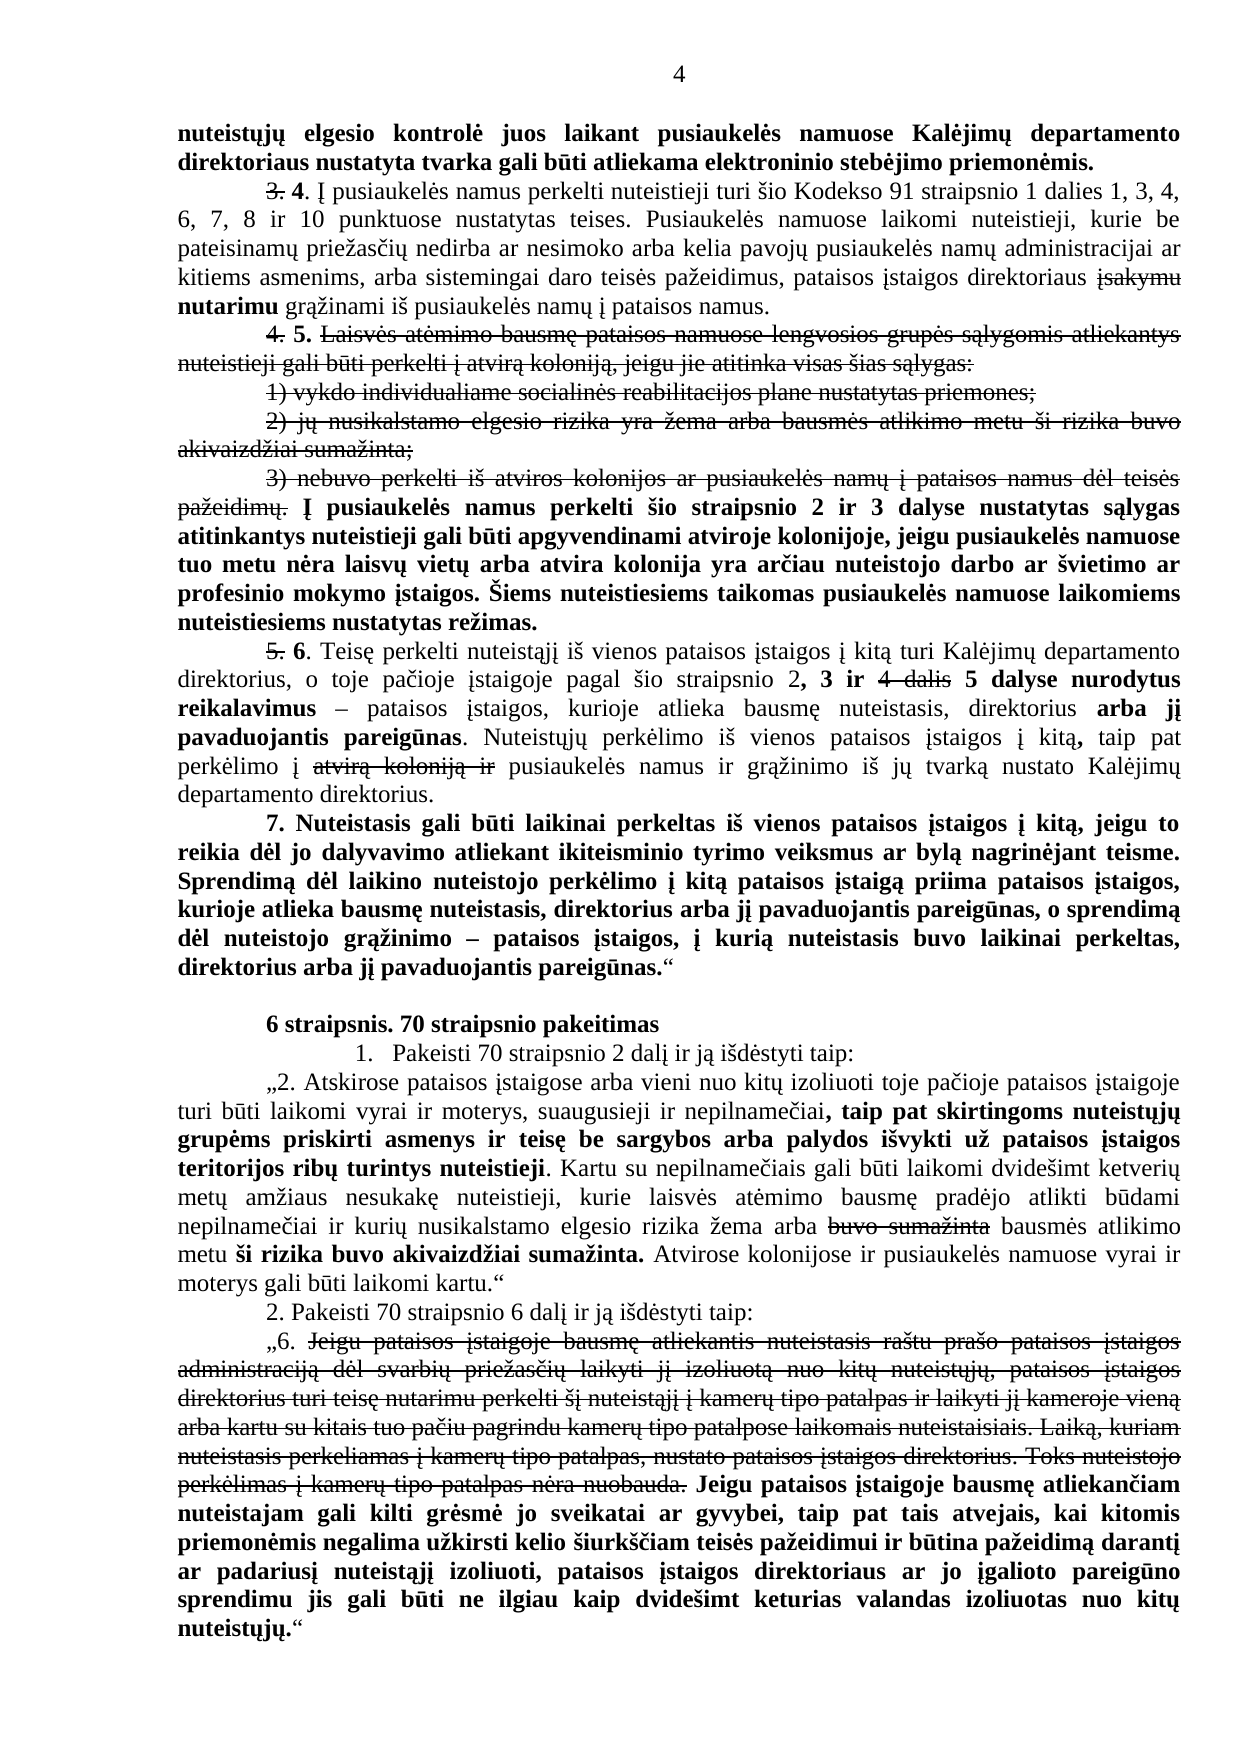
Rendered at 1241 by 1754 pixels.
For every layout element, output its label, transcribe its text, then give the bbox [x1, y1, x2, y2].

text „6. Jeigu pataisos įstaigoje bausmę atliekantis nuteistasis raštu prašo pataisos įstaigos administraciją dėl svarbių priežasčių laikyti jį izoliuotą nuo kitų nuteistųjų, pataisos įstaigos direktorius turi teisę nutarimu perkelti šį nuteistąjį į kamerų tipo patalpas ir laikyti jį kameroje vieną arba kartu su kitais tuo pačiu pagrindu kamerų tipo patalpose laikomais nuteistaisiais. Laiką, kuriam nuteistasis perkeliamas į kamerų tipo patalpas, nustato pataisos įstaigos direktorius. Toks nuteistojo perkėlimas į kamerų tipo patalpas nėra nuobauda. Jeigu pataisos įstaigoje bausmę atliekančiam nuteistajam gali kilti grėsmė jo sveikatai ar gyvybei, taip pat tais atvejais, kai kitomis priemonėmis negalima užkirsti kelio šiurkščiam teisės pažeidimui ir būtina pažeidimą darantį ar padariusį nuteistąjį izoliuoti, pataisos įstaigos direktoriaus ar jo įgalioto pareigūno sprendimu jis gali būti ne ilgiau kaip dvidešimt keturias valandas izoliuotas nuo kitų nuteistųjų.“ [177, 1429, 1181, 1456]
text nuteistųjų elgesio kontrolė juos laikant pusiaukelės namuose Kalėjimų departamento direktoriaus nustatyta tvarka gali būti atliekama elektroninio stebėjimo priemonėmis. [177, 118, 1181, 176]
text „6. Jeigu pataisos įstaigoje bausmę atliekantis nuteistasis raštu prašo pataisos įstaigos administraciją dėl svarbių priežasčių laikyti jį izoliuotą nuo kitų nuteistųjų, pataisos įstaigos direktorius turi teisę nutarimu perkelti šį nuteistąjį į kamerų tipo patalpas ir laikyti jį kameroje vieną arba kartu su kitais tuo pačiu pagrindu kamerų tipo patalpose laikomais nuteistaisiais. Laiką, kuriam nuteistasis perkeliamas į kamerų tipo patalpas, nustato pataisos įstaigos direktorius. Toks nuteistojo perkėlimas į kamerų tipo patalpas nėra nuobauda. Jeigu pataisos įstaigoje bausmę atliekančiam nuteistajam gali kilti grėsmė jo sveikatai ar gyvybei, taip pat tais atvejais, kai kitomis priemonėmis negalima užkirsti kelio šiurkščiam teisės pažeidimui ir būtina pažeidimą darantį ar padariusį nuteistąjį izoliuoti, pataisos įstaigos direktoriaus ar jo įgalioto pareigūno sprendimu jis gali būti ne ilgiau kaip dvidešimt keturias valandas izoliuotas nuo kitų nuteistųjų.“ [177, 1371, 1181, 1399]
text 2) jų nusikalstamo elgesio rizika yra žema arba bausmės atlikimo metu ši rizika buvo akivaizdžiai sumažinta; [177, 406, 1181, 463]
text 7. Nuteistasis gali būti laikinai perkeltas iš vienos pataisos įstaigos į kitą, jeigu to reikia dėl jo dalyvavimo atliekant ikiteisminio tyrimo veiksmus ar bylą nagrinėjant teisme. Sprendimą dėl laikino nuteistojo perkėlimo į kitą pataisos įstaigą priima pataisos įstaigos, kurioje atlieka bausmę nuteistasis, direktorius arba jį pavaduojantis pareigūnas, o sprendimą dėl nuteistojo grąžinimo – pataisos įstaigos, į kurią nuteistasis buvo laikinai perkeltas, direktorius arba jį pavaduojantis pareigūnas.“ [177, 808, 1181, 981]
text 2. Pakeisti 70 straipsnio 6 dalį ir ją išdėstyti taip: [266, 1297, 1181, 1326]
text 3. 4. Į pusiaukelės namus perkelti nuteistieji turi šio Kodekso 91 straipsnio 1 dalies 1, 3, 4, 6, 7, 8 ir 10 punktuose nustatytas teises. Pusiaukelės namuose laikomi nuteistieji, kurie be pateisinamų priežasčių nedirba ar nesimoko arba kelia pavojų pusiaukelės namų administracijai ar kitiems asmenims, arba sistemingai daro teisės pažeidimus, pataisos įstaigos direktoriaus įsakymu nutarimu grąžinami iš pusiaukelės namų į pataisos namus. [177, 176, 1181, 319]
text „6. Jeigu pataisos įstaigoje bausmę atliekantis nuteistasis raštu prašo pataisos įstaigos administraciją dėl svarbių priežasčių laikyti jį izoliuotą nuo kitų nuteistųjų, pataisos įstaigos direktorius turi teisę nutarimu perkelti šį nuteistąjį į kamerų tipo patalpas ir laikyti jį kameroje vieną arba kartu su kitais tuo pačiu pagrindu kamerų tipo patalpose laikomais nuteistaisiais. Laiką, kuriam nuteistasis perkeliamas į kamerų tipo patalpas, nustato pataisos įstaigos direktorius. Toks nuteistojo perkėlimas į kamerų tipo patalpas nėra nuobauda. Jeigu pataisos įstaigoje bausmę atliekančiam nuteistajam gali kilti grėsmė jo sveikatai ar gyvybei, taip pat tais atvejais, kai kitomis priemonėmis negalima užkirsti kelio šiurkščiam teisės pažeidimui ir būtina pažeidimą darantį ar padariusį nuteistąjį izoliuoti, pataisos įstaigos direktoriaus ar jo įgalioto pareigūno sprendimu jis gali būti ne ilgiau kaip dvidešimt keturias valandas izoliuotas nuo kitų nuteistųjų.“ [177, 1457, 1181, 1642]
text 4. 5. Laisvės atėmimo bausmę pataisos namuose lengvosios grupės sąlygomis atliekantys nuteistieji gali būti perkelti į atvirą koloniją, jeigu jie atitinka visas šias sąlygas: [177, 319, 1181, 377]
text „2. Atskirose pataisos įstaigose arba vieni nuo kitų izoliuoti toje pačioje pataisos įstaigoje turi būti laikomi vyrai ir moterys, suaugusieji ir nepilnamečiai, taip pat skirtingoms nuteistųjų grupėms priskirti asmenys ir teisę be sargybos arba palydos išvykti už pataisos įstaigos teritorijos ribų turintys nuteistieji. Kartu su nepilnamečiais gali būti laikomi dvidešimt ketverių metų amžiaus nesukakę nuteistieji, kurie laisvės atėmimo bausmę pradėjo atlikti būdami nepilnamečiai ir kurių nusikalstamo elgesio rizika žema arba buvo sumažinta bausmės atlikimo metu ši rizika buvo akivaizdžiai sumažinta. Atvirose kolonijose ir pusiaukelės namuose vyrai ir moterys gali būti laikomi kartu.“ [177, 1067, 1181, 1297]
text 5. 6. Teisę perkelti nuteistąjį iš vienos pataisos įstaigos į kitą turi Kalėjimų departamento direktorius, o toje pačioje įstaigoje pagal šio straipsnio 2, 3 ir 4 dalis 5 dalyse nurodytus reikalavimus – pataisos įstaigos, kurioje atlieka bausmę nuteistasis, direktorius arba jį pavaduojantis pareigūnas. Nuteistųjų perkėlimo iš vienos pataisos įstaigos į kitą, taip pat perkėlimo į atvirą koloniją ir pusiaukelės namus ir grąžinimo iš jų tvarką nustato Kalėjimų departamento direktorius. [177, 636, 1181, 808]
text „6. Jeigu pataisos įstaigoje bausmę atliekantis nuteistasis raštu prašo pataisos įstaigos administraciją dėl svarbių priežasčių laikyti jį izoliuotą nuo kitų nuteistųjų, pataisos įstaigos direktorius turi teisę nutarimu perkelti šį nuteistąjį į kamerų tipo patalpas ir laikyti jį kameroje vieną arba kartu su kitais tuo pačiu pagrindu kamerų tipo patalpose laikomais nuteistaisiais. Laiką, kuriam nuteistasis perkeliamas į kamerų tipo patalpas, nustato pataisos įstaigos direktorius. Toks nuteistojo perkėlimas į kamerų tipo patalpas nėra nuobauda. Jeigu pataisos įstaigoje bausmę atliekančiam nuteistajam gali kilti grėsmė jo sveikatai ar gyvybei, taip pat tais atvejais, kai kitomis priemonėmis negalima užkirsti kelio šiurkščiam teisės pažeidimui ir būtina pažeidimą darantį ar padariusį nuteistąjį izoliuoti, pataisos įstaigos direktoriaus ar jo įgalioto pareigūno sprendimu jis gali būti ne ilgiau kaip dvidešimt keturias valandas izoliuotas nuo kitų nuteistųjų.“ [177, 1326, 1181, 1370]
list Pakeisti 70 straipsnio 2 dalį ir ją išdėstyti taip: [266, 1038, 1181, 1067]
text 3) nebuvo perkelti iš atviros kolonijos ar pusiaukelės namų į pataisos namus dėl teisės pažeidimų. Į pusiaukelės namus perkelti šio straipsnio 2 ir 3 dalyse nustatytas sąlygas atitinkantys nuteistieji gali būti apgyvendinami atviroje kolonijoje, jeigu pusiaukelės namuose tuo metu nėra laisvų vietų arba atvira kolonija yra arčiau nuteistojo darbo ar švietimo ar profesinio mokymo įstaigos. Šiems nuteistiesiems taikomas pusiaukelės namuose laikomiems nuteistiesiems nustatytas režimas. [177, 463, 1181, 636]
text 1) vykdo individualiame socialinės reabilitacijos plane nustatytas priemones; [177, 377, 1181, 406]
text „6. Jeigu pataisos įstaigoje bausmę atliekantis nuteistasis raštu prašo pataisos įstaigos administraciją dėl svarbių priežasčių laikyti jį izoliuotą nuo kitų nuteistųjų, pataisos įstaigos direktorius turi teisę nutarimu perkelti šį nuteistąjį į kamerų tipo patalpas ir laikyti jį kameroje vieną arba kartu su kitais tuo pačiu pagrindu kamerų tipo patalpose laikomais nuteistaisiais. Laiką, kuriam nuteistasis perkeliamas į kamerų tipo patalpas, nustato pataisos įstaigos direktorius. Toks nuteistojo perkėlimas į kamerų tipo patalpas nėra nuobauda. Jeigu pataisos įstaigoje bausmę atliekančiam nuteistajam gali kilti grėsmė jo sveikatai ar gyvybei, taip pat tais atvejais, kai kitomis priemonėmis negalima užkirsti kelio šiurkščiam teisės pažeidimui ir būtina pažeidimą darantį ar padariusį nuteistąjį izoliuoti, pataisos įstaigos direktoriaus ar jo įgalioto pareigūno sprendimu jis gali būti ne ilgiau kaip dvidešimt keturias valandas izoliuotas nuo kitų nuteistųjų.“ [177, 1400, 1181, 1428]
text 6 straipsnis. 70 straipsnio pakeitimas [177, 1009, 1181, 1038]
